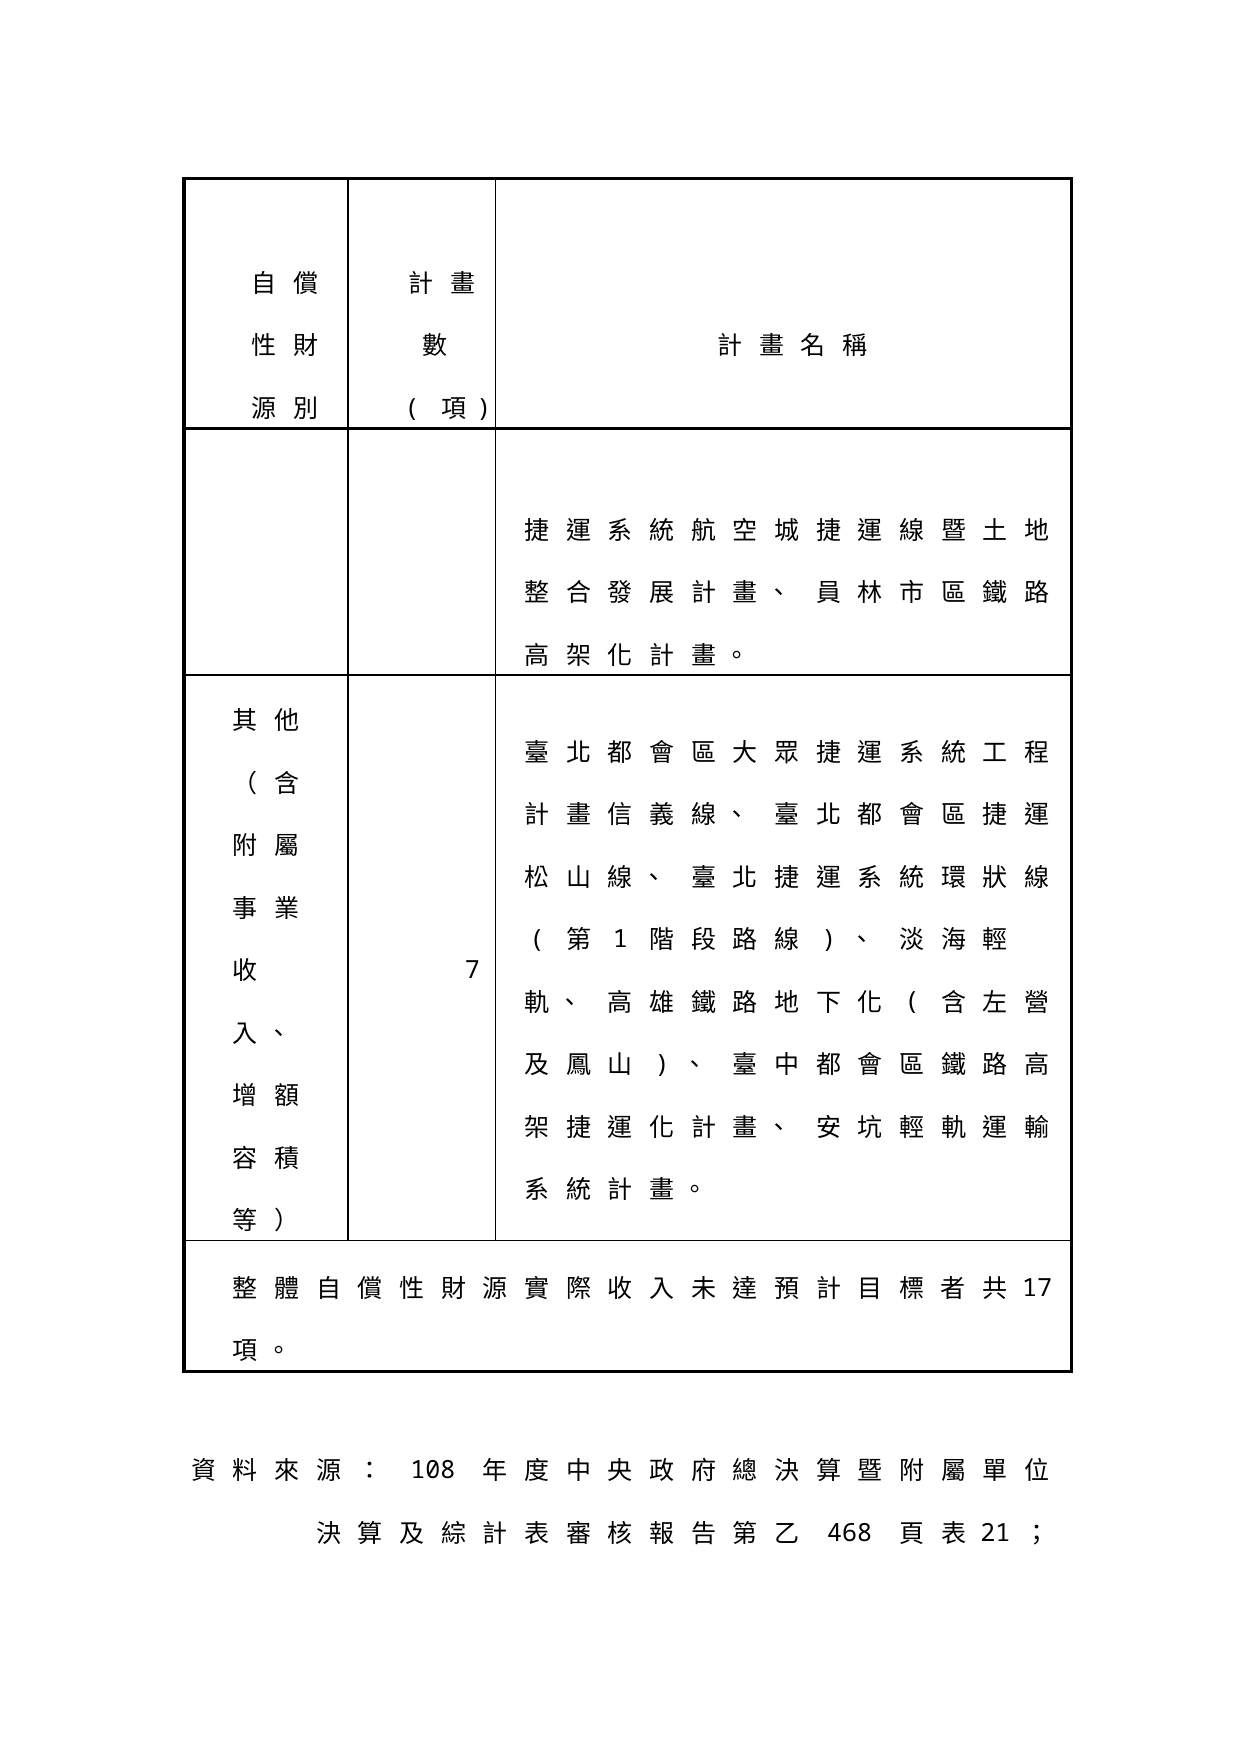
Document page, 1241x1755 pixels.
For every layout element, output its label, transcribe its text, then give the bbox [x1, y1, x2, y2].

table_cell 臺北都會區大眾捷運系統工程計畫信義線、臺北都會區捷運松山線、臺北捷運系統環狀線(第1階段路線)、淡海輕軌、高雄鐵路地下化(含左營及鳳山)、臺中都會區鐵路高架捷運化計畫、安坑輕軌運輸系統計畫。 [496, 676, 1070, 1240]
table_header 自償性財源別 [186, 180, 347, 427]
text 資料來源：108年度中央政府總決算暨附屬單位決算及綜計表審核報告第乙468頁表21； [183, 1427, 1058, 1552]
table_cell 其他（含附屬事業收入、增額容積等） [186, 676, 347, 1240]
table_cell 整體自償性財源實際收入未達預計目標者共17項。 [186, 1241, 1070, 1369]
table_cell [186, 430, 347, 674]
table_cell 捷運系統航空城捷運線暨土地整合發展計畫、員林市區鐵路高架化計畫。 [496, 430, 1070, 674]
table_cell [349, 430, 495, 674]
table_header 計畫數(項) [349, 180, 495, 427]
table_header 計畫名稱 [496, 180, 1070, 427]
table_cell 7 [349, 676, 495, 1240]
